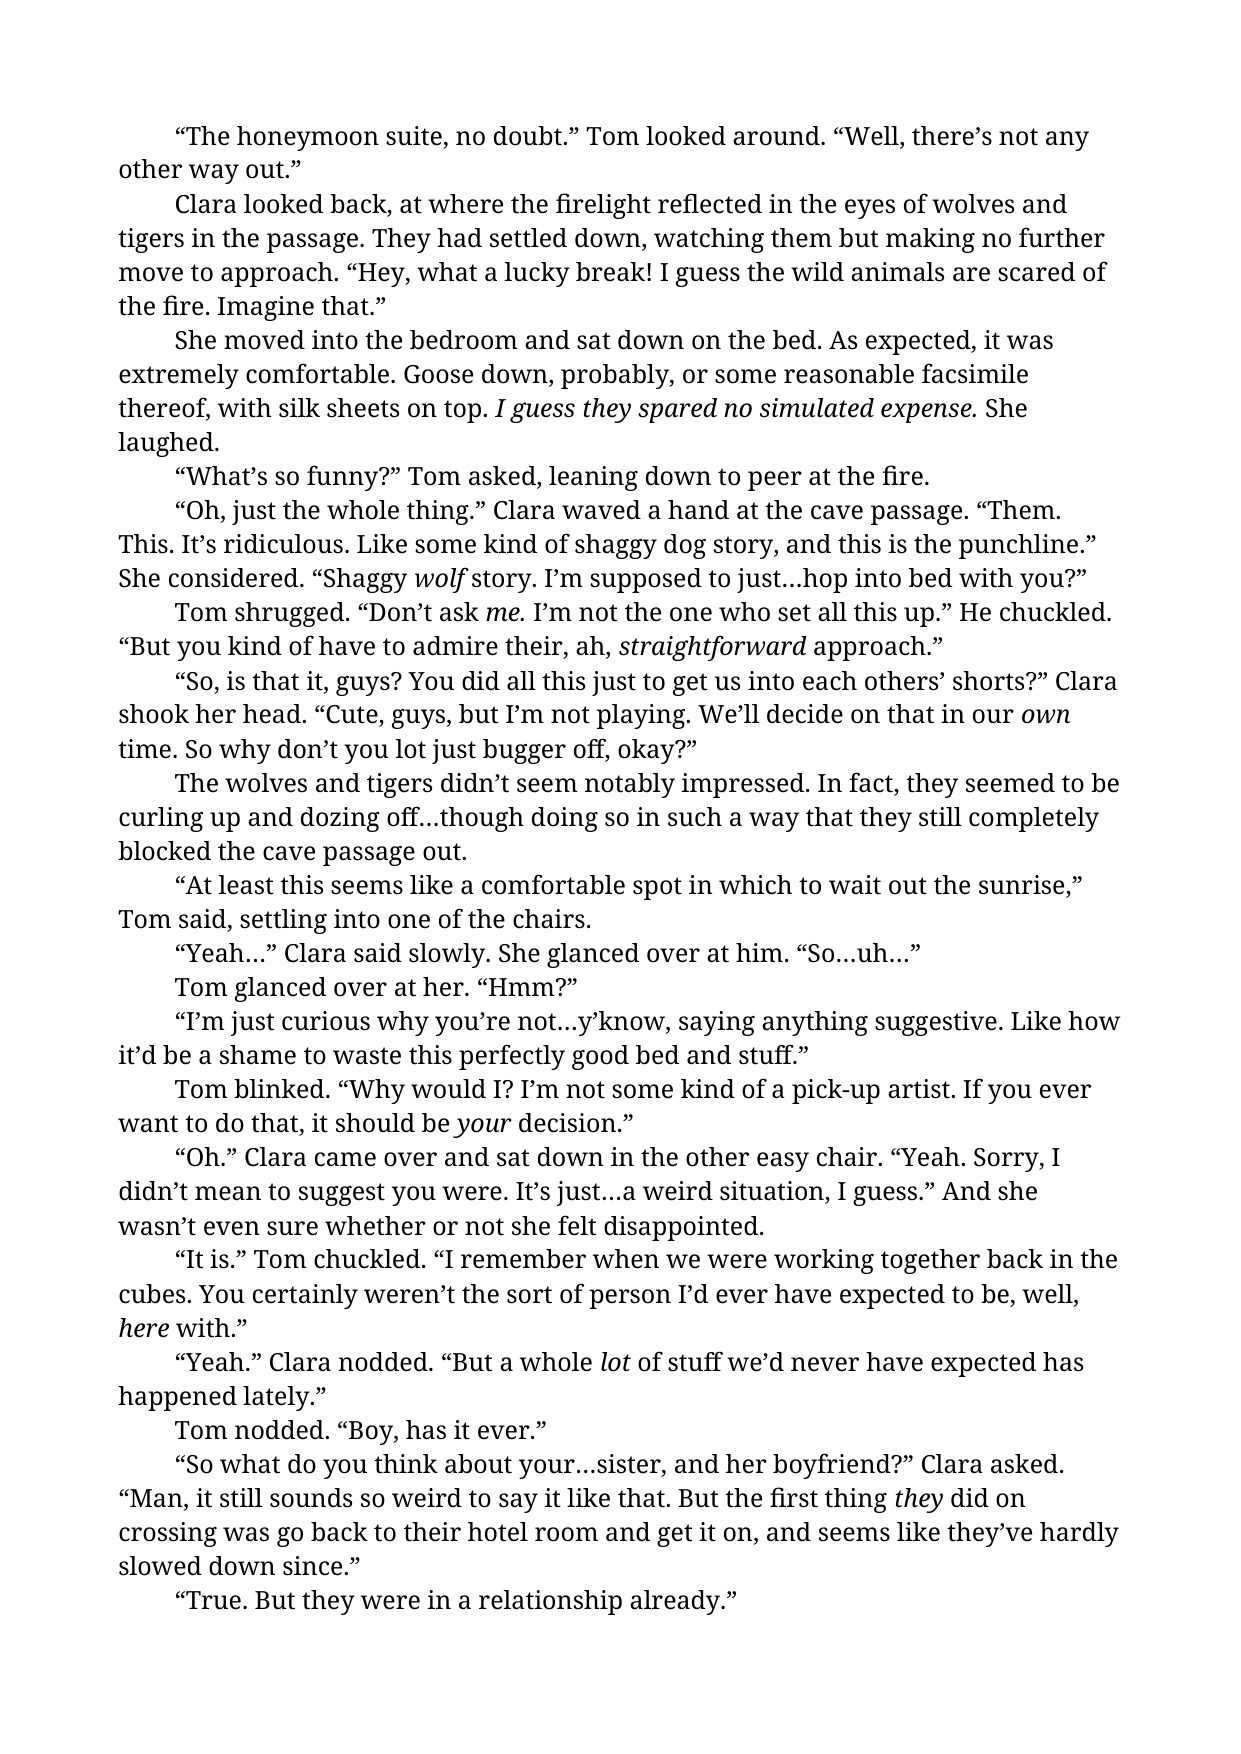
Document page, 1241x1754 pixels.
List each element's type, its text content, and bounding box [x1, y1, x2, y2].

text “What’s so funny?” Tom asked, leaning down to peer at the fire. [118, 459, 1122, 493]
text “I’m just curious why you’re not…y’know, saying anything suggestive. Like how it’d be a shame to waste this perfectly good bed and stuff.” [118, 1004, 1122, 1072]
text The wolves and tigers didn’t seem notably impressed. In fact, they seemed to be curling up and dozing off…though doing so in such a way that they still completely blocked the cave passage out. [118, 765, 1122, 867]
text Tom glanced over at her. “Hmm?” [118, 970, 1122, 1004]
text “Oh, just the whole thing.” Clara waved a hand at the cave passage. “Them. This. It’s ridiculous. Like some kind of shaggy dog story, and this is the punchline.” She considered. “Shaggy wolf story. I’m supposed to just…hop into bed with you?” [118, 493, 1122, 595]
text “It is.” Tom chuckled. “I remember when we were working together back in the cubes. You certainly weren’t the sort of person I’d ever have expected to be, well, here with.” [118, 1242, 1122, 1344]
text “Yeah.” Clara nodded. “But a whole lot of stuff we’d never have expected has happened lately.” [118, 1344, 1122, 1412]
text “At least this seems like a comfortable spot in which to wait out the sunrise,” Tom said, settling into one of the chairs. [118, 867, 1122, 936]
text She moved into the bedroom and sat down on the bed. As expected, it was extremely comfortable. Goose down, probably, or some reasonable facsimile thereof, with silk sheets on top. I guess they spared no simulated expense. She laughed. [118, 322, 1122, 459]
text Tom shrugged. “Don’t ask me. I’m not the one who set all this up.” He chuckled. “But you kind of have to admire their, ah, straightforward approach.” [118, 595, 1122, 663]
text Tom nodded. “Boy, has it ever.” [118, 1412, 1122, 1447]
text “The honeymoon suite, no doubt.” Tom looked around. “Well, there’s not any other way out.” [118, 118, 1122, 186]
text “Oh.” Clara came over and sat down in the other easy chair. “Yeah. Sorry, I didn’t mean to suggest you were. It’s just…a weird situation, I guess.” And she wasn’t even sure whether or not she felt disappointed. [118, 1140, 1122, 1242]
text Clara looked back, at where the firelight reflected in the eyes of wolves and tigers in the passage. They had settled down, watching them but making no further move to approach. “Hey, what a lucky break! I guess the wild animals are scared of the fire. Imagine that.” [118, 186, 1122, 322]
text “True. But they were in a relationship already.” [118, 1583, 1122, 1617]
text “So, is that it, guys? You did all this just to get us into each others’ shorts?” Clara shook her head. “Cute, guys, but I’m not playing. We’ll decide on that in our own time. So why don’t you lot just bugger off, okay?” [118, 663, 1122, 765]
text Tom blinked. “Why would I? I’m not some kind of a pick-up artist. If you ever want to do that, it should be your decision.” [118, 1072, 1122, 1140]
text “Yeah…” Clara said slowly. She glanced over at him. “So…uh…” [118, 936, 1122, 970]
text “So what do you think about your…sister, and her boyfriend?” Clara asked. “Man, it still sounds so weird to say it like that. But the first thing they did on crossing was go back to their hotel room and get it on, and seems like they’ve hardly slowed down since.” [118, 1447, 1122, 1583]
